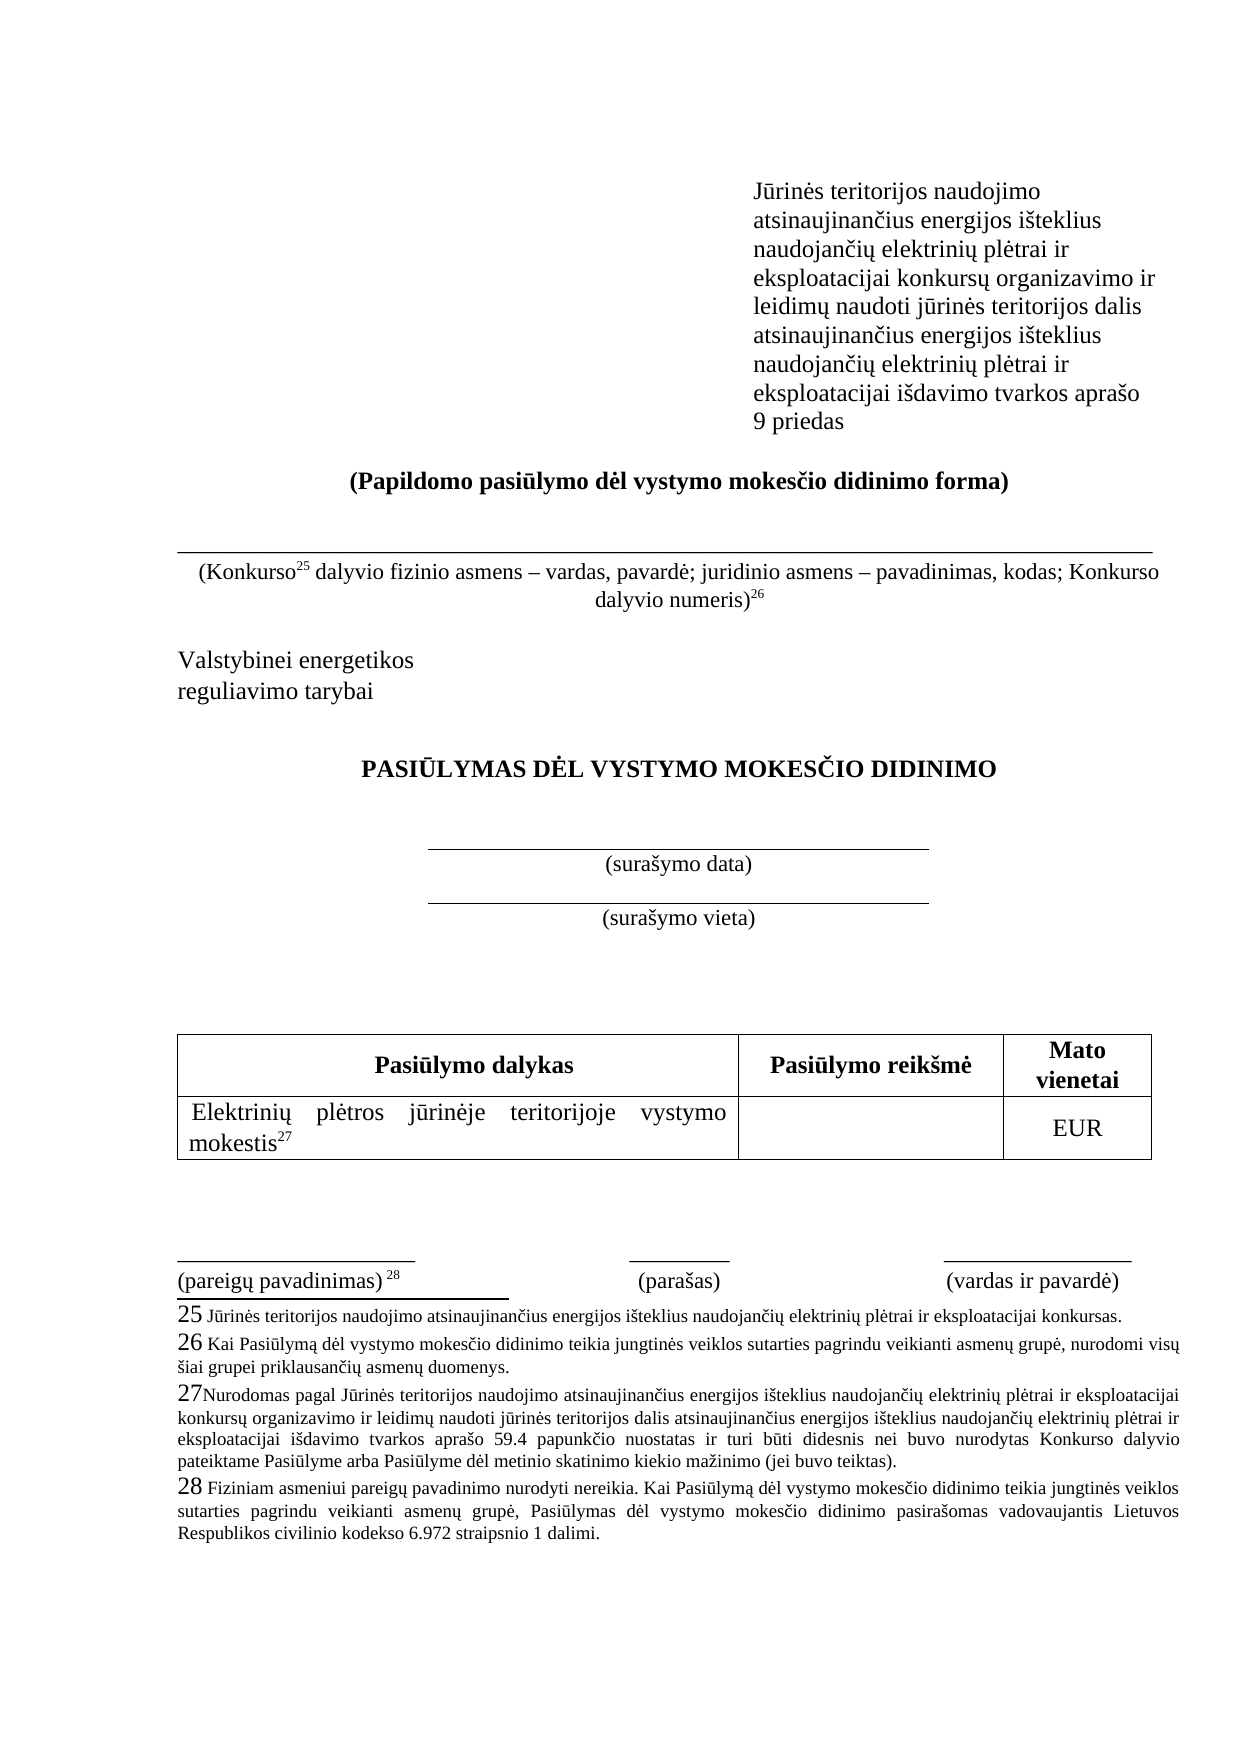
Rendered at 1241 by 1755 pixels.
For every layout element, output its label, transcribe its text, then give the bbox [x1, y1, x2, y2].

text PASIŪLYMAS DĖL VYSTYMO MOKESČIO DIDINIMO [177, 754, 1181, 783]
text Fiziniam asmeniui pareigų pavadinimo nurodyti nereikia. Kai Pasiūlymą dėl vystymo mokesčio didinimo teikia jungtinės veiklos sutarties pagrindu veikianti asmenų grupė, Pasiūlymas dėl vystymo mokesčio didinimo pasirašomas vadovaujantis Lietuvos Respublikos civilinio kodekso 6.972 straipsnio 1 dalimi. [177, 1471, 1181, 1543]
text Jūrinės teritorijos naudojimo atsinaujinančius energijos išteklius naudojančių elektrinių plėtrai ir eksploatacijai konkursų organizavimo ir leidimų naudoti jūrinės teritorijos dalis atsinaujinančius energijos išteklius naudojančių elektrinių plėtrai ir eksploatacijai išdavimo tvarkos aprašo [753, 176, 1181, 406]
table_cell EUR [1004, 1097, 1151, 1159]
text (pareigų pavadinimas) (parašas) (vardas ir pavardė) [177, 1267, 1181, 1293]
table_header Pasiūlymo dalykas [178, 1035, 738, 1096]
table_cell [739, 1097, 1003, 1159]
table_header Mato vienetai [1004, 1035, 1151, 1096]
text (Konkurso dalyvio fizinio asmens – vardas, pavardė; juridinio asmens – pavadinimas, kodas; Konkurso dalyvio numeris) [177, 558, 1181, 612]
table_cell (surašymo vieta) [428, 904, 929, 956]
table_cell Elektrinių plėtros jūrinėje teritorijoje vystymo mokestis [178, 1097, 738, 1159]
text Jūrinės teritorijos naudojimo atsinaujinančius energijos išteklius naudojančių elektrinių plėtrai ir eksploatacijai konkursas. [177, 1299, 1181, 1327]
text 9 priedas [753, 406, 1181, 435]
text (Papildomo pasiūlymo dėl vystymo mokesčio didinimo forma) [177, 466, 1181, 494]
text ___________________ ________ _______________ [177, 1236, 1181, 1265]
text Kai Pasiūlymą dėl vystymo mokesčio didinimo teikia jungtinės veiklos sutarties pagrindu veikianti asmenų grupė, nurodomi visų šiai grupei priklausančių asmenų duomenys. [177, 1327, 1181, 1378]
text reguliavimo tarybai [177, 676, 1181, 704]
text Valstybinei energetikos [177, 645, 1181, 674]
table_header Pasiūlymo reikšmė [739, 1035, 1003, 1096]
text ______________________________________________________________________________ [177, 527, 1181, 556]
table_header (surašymo data) [428, 850, 929, 903]
